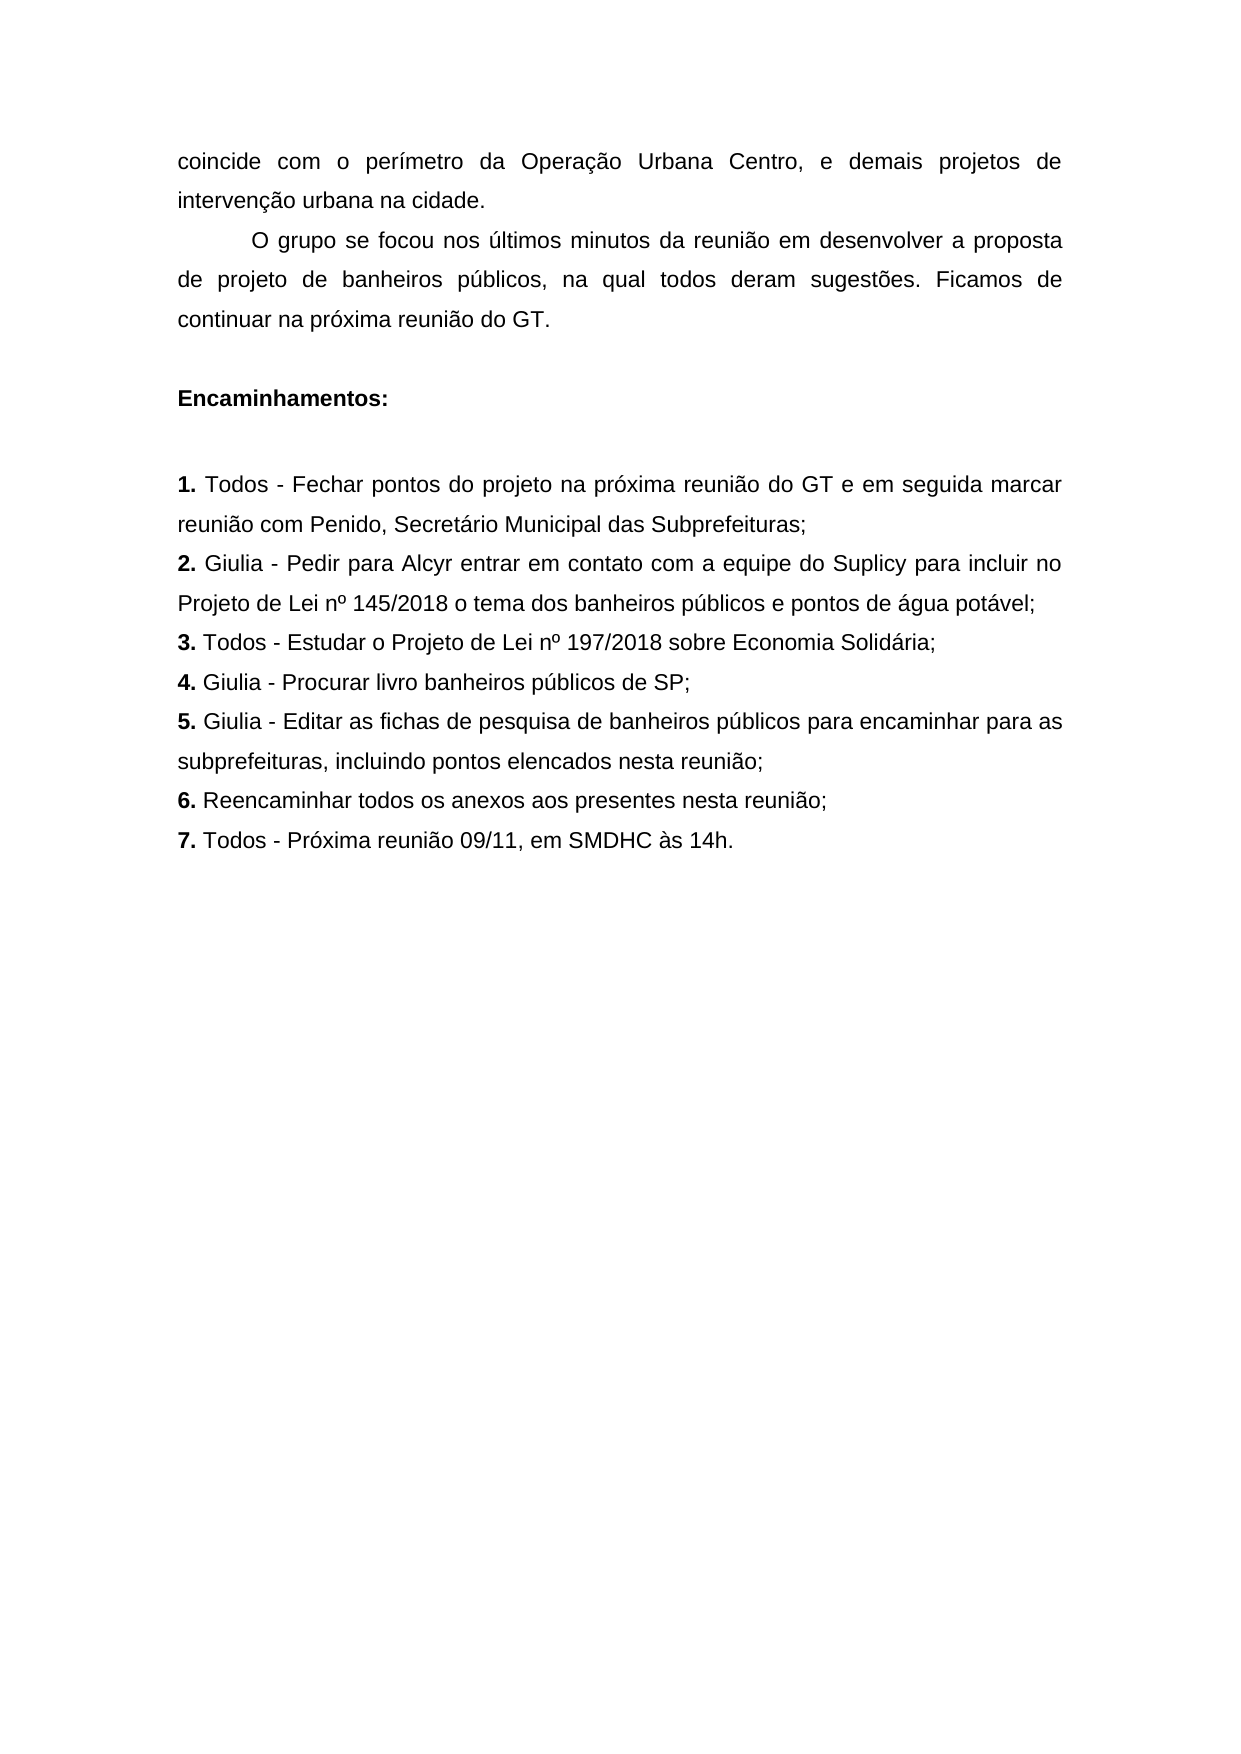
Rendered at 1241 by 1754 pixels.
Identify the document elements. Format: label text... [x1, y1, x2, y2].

text 6. Reencaminhar todos os anexos aos presentes nesta reunião; [177, 787, 1063, 814]
text O grupo se focou nos últimos minutos da reunião em desenvolver a proposta de projeto de banheiros públicos, na qual todos deram sugestões. Ficamos de continuar na próxima reunião do GT. [177, 227, 1063, 332]
text 2. Giulia - Pedir para Alcyr entrar em contato com a equipe do Suplicy para incluir no Projeto de Lei nº 145/2018 o tema dos banheiros públicos e pontos de água potável; [177, 550, 1063, 616]
text 3. Todos - Estudar o Projeto de Lei nº 197/2018 sobre Economia Solidária; [177, 629, 1063, 656]
text 7. Todos - Próxima reunião 09/11, em SMDHC às 14h. [177, 827, 1063, 853]
text coincide com o perímetro da Operação Urbana Centro, e demais projetos de intervenção urbana na cidade. [177, 148, 1063, 213]
text 4. Giulia - Procurar livro banheiros públicos de SP; [177, 669, 1063, 695]
text 1. Todos - Fechar pontos do projeto na próxima reunião do GT e em seguida marcar reunião com Penido, Secretário Municipal das Subprefeituras; [177, 471, 1063, 537]
text Encaminhamentos: [177, 384, 1063, 411]
text 5. Giulia - Editar as fichas de pesquisa de banheiros públicos para encaminhar para as subprefeituras, incluindo pontos elencados nesta reunião; [177, 708, 1063, 774]
